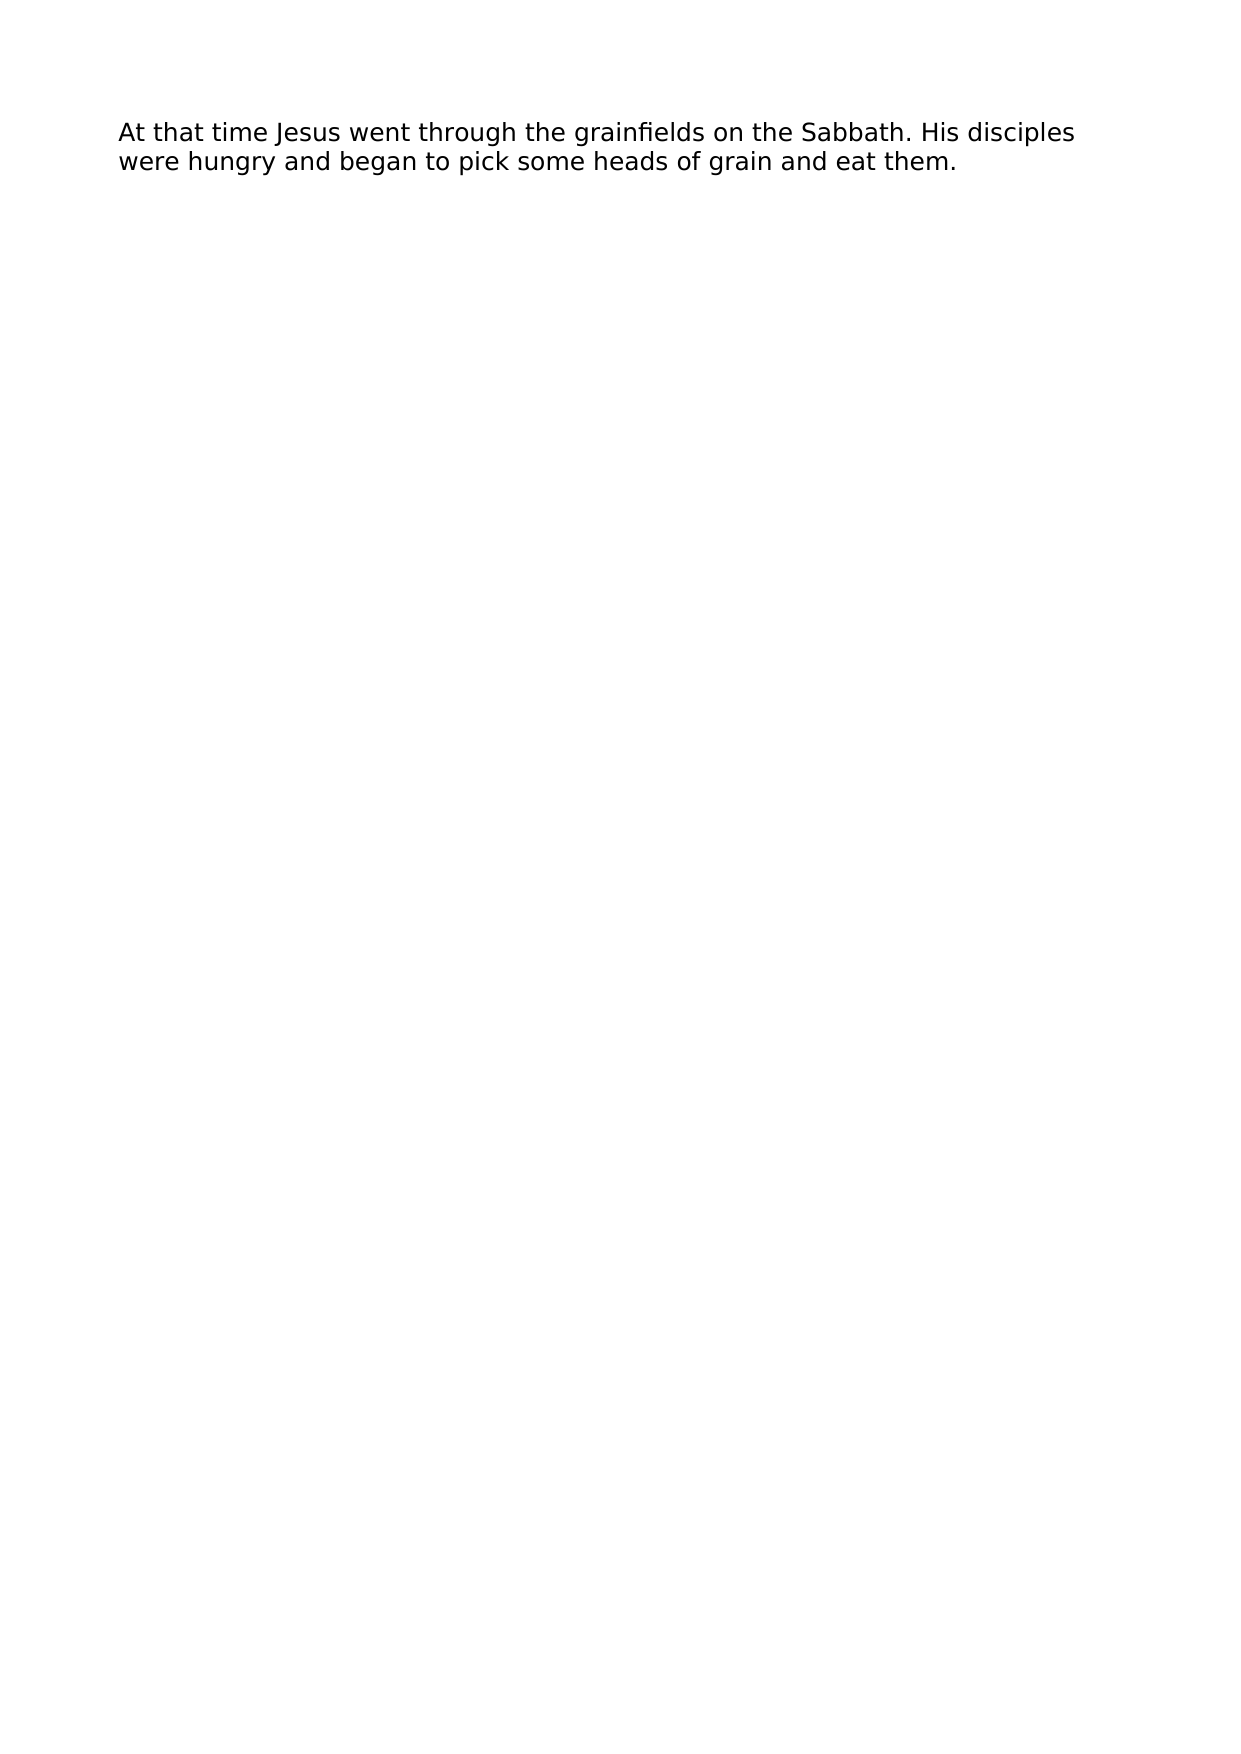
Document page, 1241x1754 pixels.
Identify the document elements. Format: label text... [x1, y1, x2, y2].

text At that time Jesus went through the grainfields on the Sabbath. His disciples were hungry and began to pick some heads of grain and eat them. [118, 118, 1122, 176]
